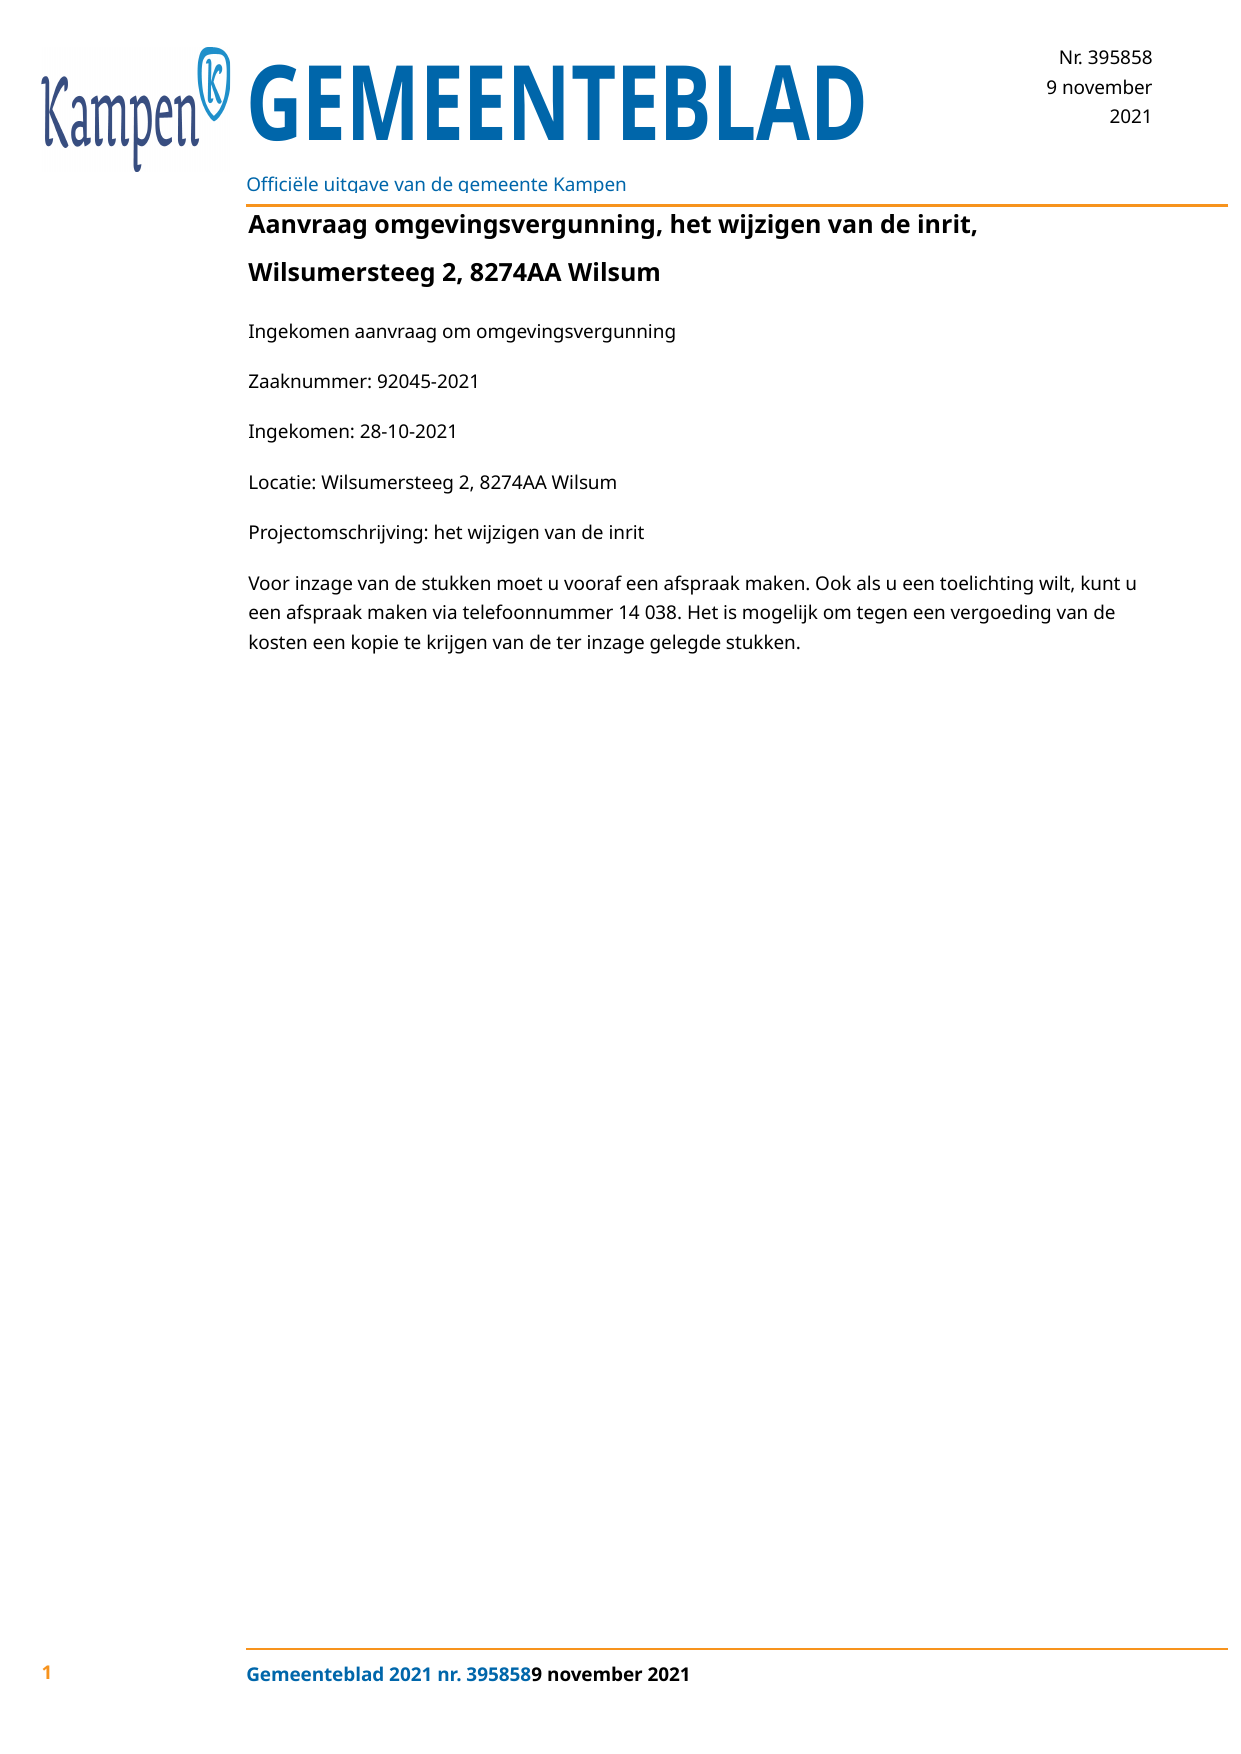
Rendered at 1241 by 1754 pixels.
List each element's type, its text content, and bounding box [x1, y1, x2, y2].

text Locatie: Wilsumersteeg 2, 8274AA Wilsum [248, 469, 1152, 495]
text Zaaknummer: 92045-2021 [248, 368, 1152, 394]
text Projectomschrijving: het wijzigen van de inrit [248, 519, 1152, 545]
text Voor inzage van de stukken moet u vooraf een afspraak maken. Ook als u een toelichting wilt, kunt u een afspraak maken via telefoonnummer 14 038. Het is mogelijk om tegen een vergoeding van de kosten een kopie te krijgen van de ter inzage gelegde stukken. [248, 570, 1152, 655]
text Ingekomen aanvraag om omgevingsvergunning [248, 318, 1152, 344]
text Aanvraag omgevingsvergunning, het wijzigen van de inrit, Wilsumersteeg 2, 8274AA Wilsum [248, 207, 1152, 288]
picture [41, 47, 231, 172]
text Ingekomen: 28-10-2021 [248, 419, 1152, 444]
